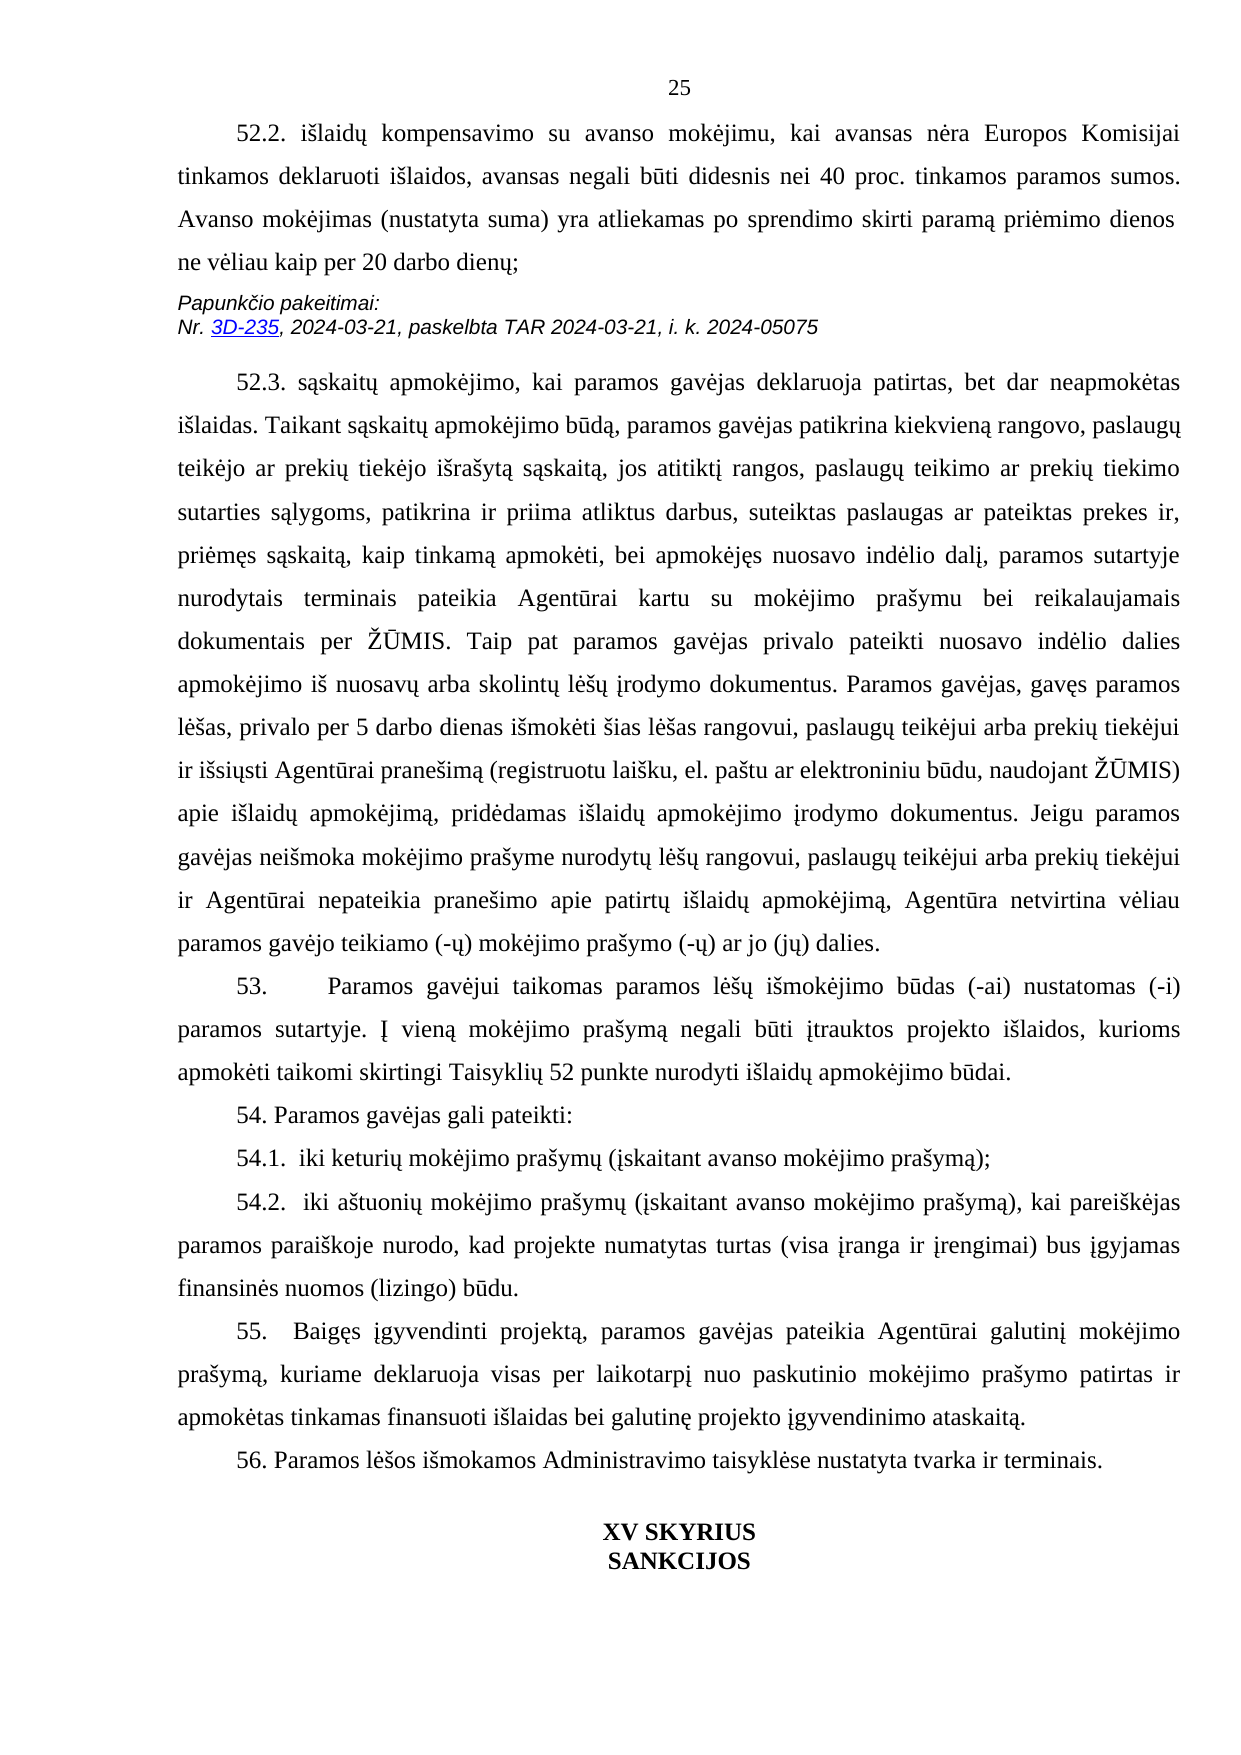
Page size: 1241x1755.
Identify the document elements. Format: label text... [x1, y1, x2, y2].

text 52.3. sąskaitų apmokėjimo, kai paramos gavėjas deklaruoja patirtas, bet dar neapmokėtas išlaidas. Taikant sąskaitų apmokėjimo būdą, paramos gavėjas patikrina kiekvieną rangovo, paslaugų teikėjo ar prekių tiekėjo išrašytą sąskaitą, jos atitiktį rangos, paslaugų teikimo ar prekių tiekimo sutarties sąlygoms, patikrina ir priima atliktus darbus, suteiktas paslaugas ar pateiktas prekes ir, priėmęs sąskaitą, kaip tinkamą apmokėti, bei apmokėjęs nuosavo indėlio dalį, paramos sutartyje nurodytais terminais pateikia Agentūrai kartu su mokėjimo prašymu bei reikalaujamais dokumentais per ŽŪMIS. Taip pat paramos gavėjas privalo pateikti nuosavo indėlio dalies apmokėjimo iš nuosavų arba skolintų lėšų įrodymo dokumentus. Paramos gavėjas, gavęs paramos lėšas, privalo per 5 darbo dienas išmokėti šias lėšas rangovui, paslaugų teikėjui arba prekių tiekėjui ir išsiųsti Agentūrai pranešimą (registruotu laišku, el. paštu ar elektroniniu būdu, naudojant ŽŪMIS) apie išlaidų apmokėjimą, pridėdamas išlaidų apmokėjimo įrodymo dokumentus. Jeigu paramos gavėjas neišmoka mokėjimo prašyme nurodytų lėšų rangovui, paslaugų teikėjui arba prekių tiekėjui ir Agentūrai nepateikia pranešimo apie patirtų išlaidų apmokėjimą, Agentūra netvirtina vėliau paramos gavėjo teikiamo (-ų) mokėjimo prašymo (-ų) ar jo (jų) dalies. [177, 367, 1181, 957]
text 54.1. iki keturių mokėjimo prašymų (įskaitant avanso mokėjimo prašymą); [177, 1143, 1181, 1172]
text XV SKYRIUS [177, 1517, 1181, 1546]
text 54. Paramos gavėjas gali pateikti: [177, 1100, 1181, 1129]
text SANKCIJOS [177, 1546, 1181, 1575]
text 52.2. išlaidų kompensavimo su avanso mokėjimu, kai avansas nėra Europos Komisijai tinkamos deklaruoti išlaidos, avansas negali būti didesnis nei 40 proc. tinkamos paramos sumos. Avanso mokėjimas (nustatyta suma) yra atliekamas po sprendimo skirti paramą priėmimo dienos ne vėliau kaip per 20 darbo dienų; [177, 118, 1181, 276]
text Papunkčio pakeitimai: [177, 291, 1181, 314]
text Nr. 3D-235, 2024-03-21, paskelbta TAR 2024-03-21, i. k. 2024-05075 [177, 314, 1181, 338]
text 56. Paramos lėšos išmokamos Administravimo taisyklėse nustatyta tvarka ir terminais. [177, 1445, 1181, 1474]
text 55. Baigęs įgyvendinti projektą, paramos gavėjas pateikia Agentūrai galutinį mokėjimo prašymą, kuriame deklaruoja visas per laikotarpį nuo paskutinio mokėjimo prašymo patirtas ir apmokėtas tinkamas finansuoti išlaidas bei galutinę projekto įgyvendinimo ataskaitą. [177, 1316, 1181, 1431]
text 54.2. iki aštuonių mokėjimo prašymų (įskaitant avanso mokėjimo prašymą), kai pareiškėjas paramos paraiškoje nurodo, kad projekte numatytas turtas (visa įranga ir įrengimai) bus įgyjamas finansinės nuomos (lizingo) būdu. [177, 1187, 1181, 1302]
text 53. Paramos gavėjui taikomas paramos lėšų išmokėjimo būdas (-ai) nustatomas (-i) paramos sutartyje. Į vieną mokėjimo prašymą negali būti įtrauktos projekto išlaidos, kurioms apmokėti taikomi skirtingi Taisyklių 52 punkte nurodyti išlaidų apmokėjimo būdai. [177, 971, 1181, 1086]
